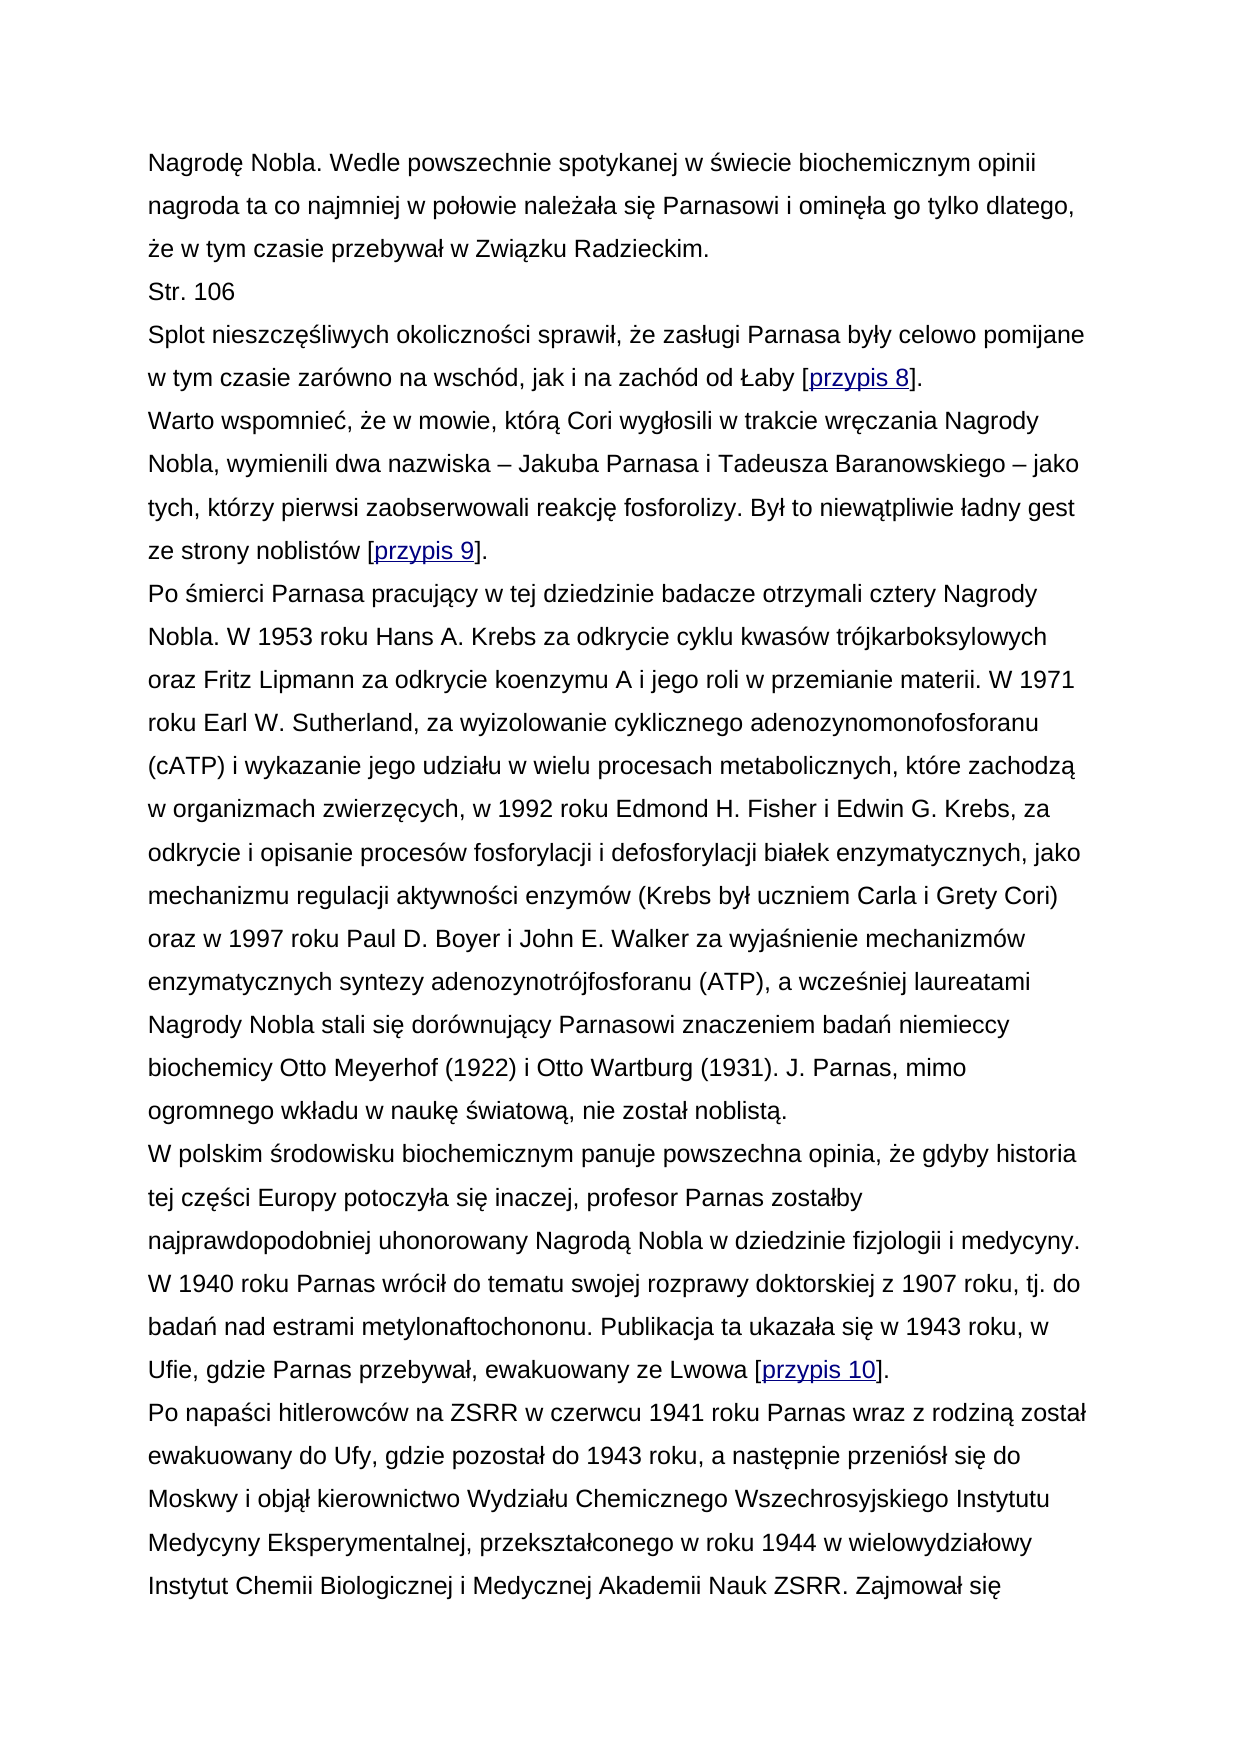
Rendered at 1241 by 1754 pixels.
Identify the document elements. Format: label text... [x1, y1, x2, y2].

text Warto wspomnieć, że w mowie, którą Cori wygłosili w trakcie wręczania Nagrody Nobla, wymienili dwa nazwiska – Jakuba Parnasa i Tadeusza Baranowskiego – jako tych, którzy pierwsi zaobserwowali reakcję fosforolizy. Był to niewątpliwie ładny gest ze strony noblistów [przypis 9]. [148, 406, 1093, 564]
text W polskim środowisku biochemicznym panuje powszechna opinia, że gdyby historia tej części Europy potoczyła się inaczej, profesor Parnas zostałby najprawdopodobniej uhonorowany Nagrodą Nobla w dziedzinie fizjologii i medycyny. [148, 1139, 1093, 1254]
text W 1940 roku Parnas wrócił do tematu swojej rozprawy doktorskiej z 1907 roku, tj. do badań nad estrami metylonaftochononu. Publikacja ta ukazała się w 1943 roku, w Ufie, gdzie Parnas przebywał, ewakuowany ze Lwowa [przypis 10]. [148, 1269, 1093, 1384]
text Nagrodę Nobla. Wedle powszechnie spotykanej w świecie biochemicznym opinii nagroda ta co najmniej w połowie należała się Parnasowi i ominęła go tylko dlatego, że w tym czasie przebywał w Związku Radzieckim. [148, 148, 1093, 263]
text Str. 106 [148, 277, 1093, 306]
text Po napaści hitlerowców na ZSRR w czerwcu 1941 roku Parnas wraz z rodziną został ewakuowany do Ufy, gdzie pozostał do 1943 roku, a następnie przeniósł się do Moskwy i objął kierownictwo Wydziału Chemicznego Wszechrosyjskiego Instytutu Medycyny Eksperymentalnej, przekształconego w roku 1944 w wielowydziałowy Instytut Chemii Biologicznej i Medycznej Akademii Nauk ZSRR. Zajmował się [148, 1398, 1093, 1599]
text Splot nieszczęśliwych okoliczności sprawił, że zasługi Parnasa były celowo pomijane w tym czasie zarówno na wschód, jak i na zachód od Łaby [przypis 8]. [148, 320, 1093, 392]
text Po śmierci Parnasa pracujący w tej dziedzinie badacze otrzymali cztery Nagrody Nobla. W 1953 roku Hans A. Krebs za odkrycie cyklu kwasów trójkarboksylowych oraz Fritz Lipmann za odkrycie koenzymu A i jego roli w przemianie materii. W 1971 roku Earl W. Sutherland, za wyizolowanie cyklicznego adenozynomonofosforanu (cATP) i wykazanie jego udziału w wielu procesach metabolicznych, które zachodzą w organizmach zwierzęcych, w 1992 roku Edmond H. Fisher i Edwin G. Krebs, za odkrycie i opisanie procesów fosforylacji i defosforylacji białek enzymatycznych, jako mechanizmu regulacji aktywności enzymów (Krebs był uczniem Carla i Grety Cori) oraz w 1997 roku Paul D. Boyer i John E. Walker za wyjaśnienie mechanizmów enzymatycznych syntezy adenozynotrójfosforanu (ATP), a wcześniej laureatami Nagrody Nobla stali się dorównujący Parnasowi znaczeniem badań niemieccy biochemicy Otto Meyerhof (1922) i Otto Wartburg (1931). J. Parnas, mimo ogromnego wkładu w naukę światową, nie został noblistą. [148, 579, 1093, 1125]
